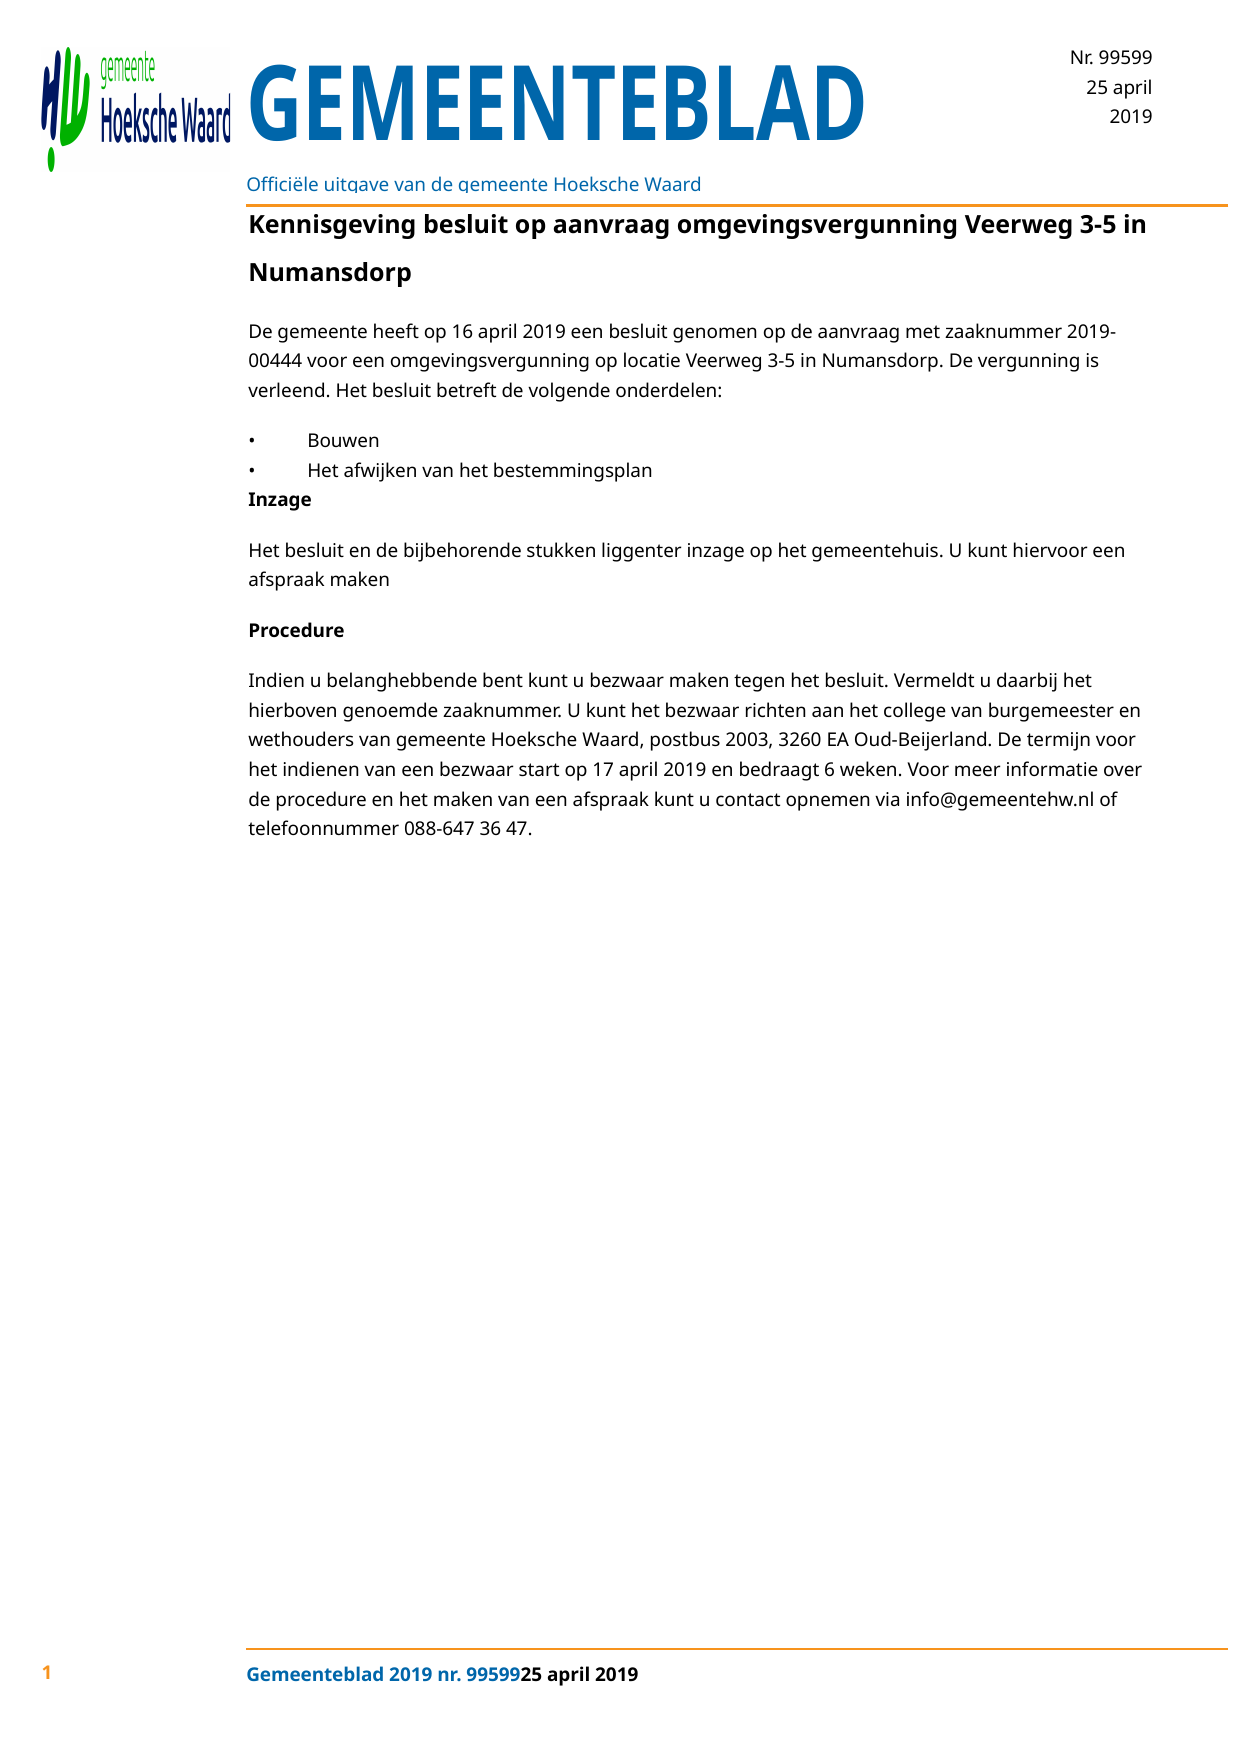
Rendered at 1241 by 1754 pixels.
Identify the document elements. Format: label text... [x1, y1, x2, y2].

text Kennisgeving besluit op aanvraag omgevingsvergunning Veerweg 3-5 in Numansdorp [248, 207, 1152, 288]
text De gemeente heeft op 16 april 2019 een besluit genomen op de aanvraag met zaaknummer 2019-00444 voor een omgevingsvergunning op locatie Veerweg 3-5 in Numansdorp. De vergunning is verleend. Het besluit betreft de volgende onderdelen: [248, 318, 1152, 403]
picture [41, 47, 231, 172]
text Procedure [248, 617, 1152, 643]
text Inzage [248, 487, 1152, 512]
text Indien u belanghebbende bent kunt u bezwaar maken tegen het besluit. Vermeldt u daarbij het hierboven genoemde zaaknummer. U kunt het bezwaar richten aan het college van burgemeester en wethouders van gemeente Hoeksche Waard, postbus 2003, 3260 EA Oud-Beijerland. De termijn voor het indienen van een bezwaar start op 17 april 2019 en bedraagt 6 weken. Voor meer informatie over de procedure en het maken van een afspraak kunt u contact opnemen via info@gemeentehw.nl of telefoonnummer 088-647 36 47. [248, 667, 1152, 841]
text Het besluit en de bijbehorende stukken liggenter inzage op het gemeentehuis. U kunt hiervoor een afspraak maken [248, 537, 1152, 592]
list Bouwen [248, 427, 1152, 453]
list Het afwijken van het bestemmingsplan [248, 457, 1152, 483]
